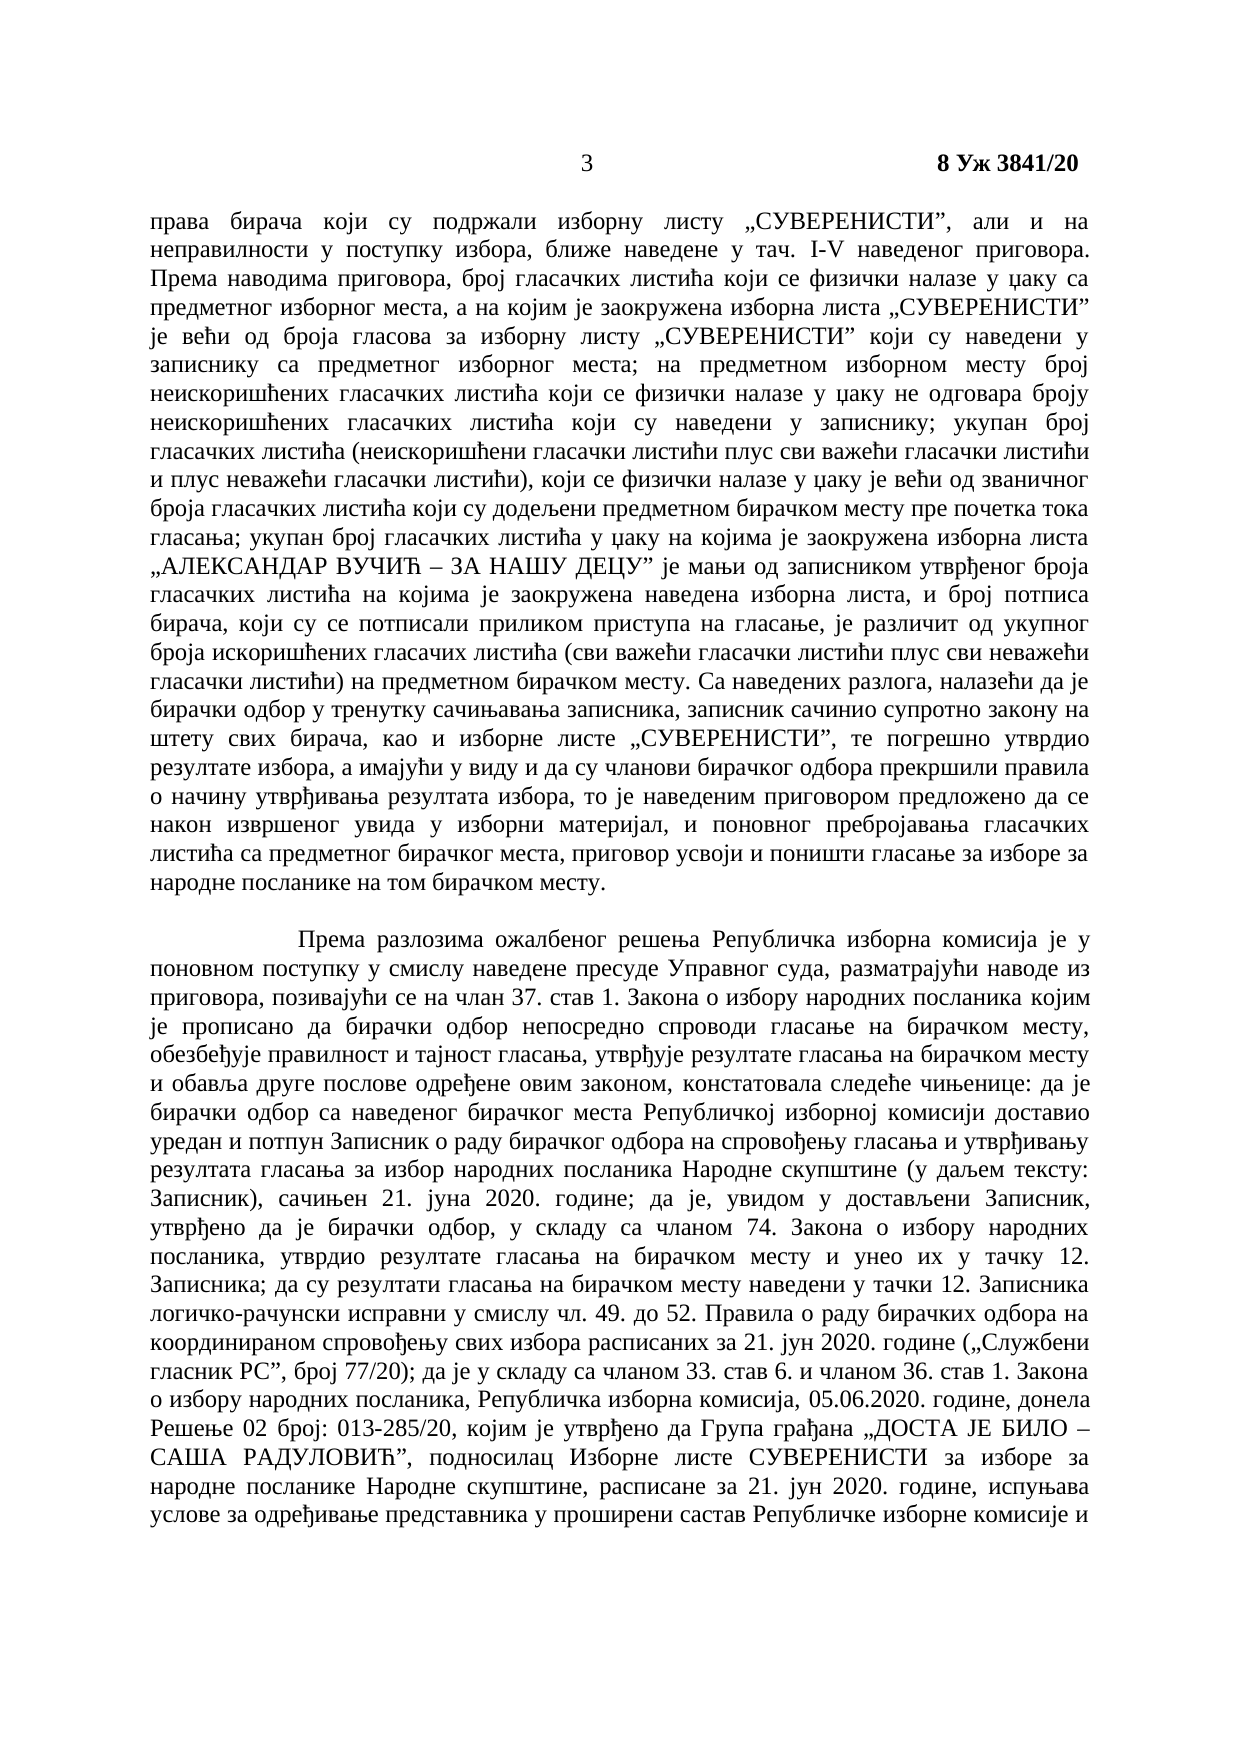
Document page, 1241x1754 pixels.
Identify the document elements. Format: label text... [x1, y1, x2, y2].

text Према разлозима ожалбеног решења Републичка изборна комисија је у поновном поступку у смислу наведене пресуде Управног суда, разматрајући наводе из приговора, позивајући се на члан 37. став 1. Закона о избору народних посланика којим је прописано да бирачки одбор непосредно спроводи гласање на бирачком месту, обезбеђује правилност и тајност гласања, утврђује резултате гласања на бирачком месту и обавља друге послове одређене овим законом, констатовала следеће чињенице: да је бирачки одбор са наведеног бирачког места Републичкој изборној комисији доставио уредан и потпун Записник о раду бирачког одбора на спровођењу гласања и утврђивању резултата гласања за избор народних посланика Народне скупштине (у даљем тексту: Записник), сачињен 21. јуна 2020. године; да је, увидом у достављени Записник, утврђено да је бирачки одбор, у складу са чланом 74. Закона о избору народних посланика, утврдио резултате гласања на бирачком месту и унео их у тачку 12. Записника; да су резултати гласања на бирачком месту наведени у тачки 12. Записника логичко-рачунски исправни у смислу чл. 49. до 52. Правила о раду бирачких одбора на координираном спровођењу свих избора расписаних за 21. јун 2020. године („Службени гласник РС”, број 77/20); да је у складу са чланом 33. став 6. и чланом 36. став 1. Закона о избору народних посланика, Републичка изборна комисија, 05.06.2020. године, донела Решење 02 број: 013-285/20, којим је утврђено да Група грађана „ДОСТА ЈЕ БИЛО – САША РАДУЛОВИЋ”, подносилац Изборне листе СУВЕРЕНИСТИ за изборе за народне посланике Народне скупштине, расписане за 21. јун 2020. године, испуњава услове за одређивање представника у проширени састав Републичке изборне комисије и [150, 924, 1091, 1528]
text права бирача који су подржали изборну листу „СУВЕРЕНИСТИ”, али и на неправилности у поступку избора, ближе наведене у тач. I-V наведеног приговора. Према наводима приговора, број гласачких листића који се физички налазе у џаку са предметног изборног места, а на којим је заокружена изборна листа „СУВЕРЕНИСТИ” је већи од броја гласова за изборну листу „СУВЕРЕНИСТИ” који су наведени у записнику са предметног изборног места; на предметном изборном месту број неискоришћених гласачких листића који се физички налазе у џаку не одговара броју неискоришћених гласачких листића који су наведени у записнику; укупан број гласачких листића (неискоришћени гласачки листићи плус сви важећи гласачки листићи и плус неважећи гласачки листићи), који се физички налазе у џаку је већи од званичног броја гласачких листића који су додељени предметном бирачком месту пре почетка тока гласања; укупан број гласачких листића у џаку на којима је заокружена изборна листа „АЛЕКСАНДАР ВУЧИЋ – ЗА НАШУ ДЕЦУ” је мањи од записником утврђеног броја гласачких листића на којима је заокружена наведена изборна листа, и број потписа бирача, који су се потписали приликом приступа на гласање, је различит од укупног броја искоришћених гласачих листића (сви важећи гласачки листићи плус сви неважећи гласачки листићи) на предметном бирачком месту. Са наведених разлога, налазећи да је бирачки одбор у тренутку сачињавања записника, записник сачинио супротно закону на штету свих бирача, као и изборне листе „СУВЕРЕНИСТИ”, те погрешно утврдио резултате избора, а имајући у виду и да су чланови бирачког одбора прекршили правила о начину утврђивања резултата избора, то је наведеним приговором предложено да се након извршеног увида у изборни материјал, и поновног пребројавања гласачких листића са предметног бирачког места, приговор усвоји и поништи гласање за изборе за народне посланике на том бирачком месту. [150, 206, 1091, 896]
